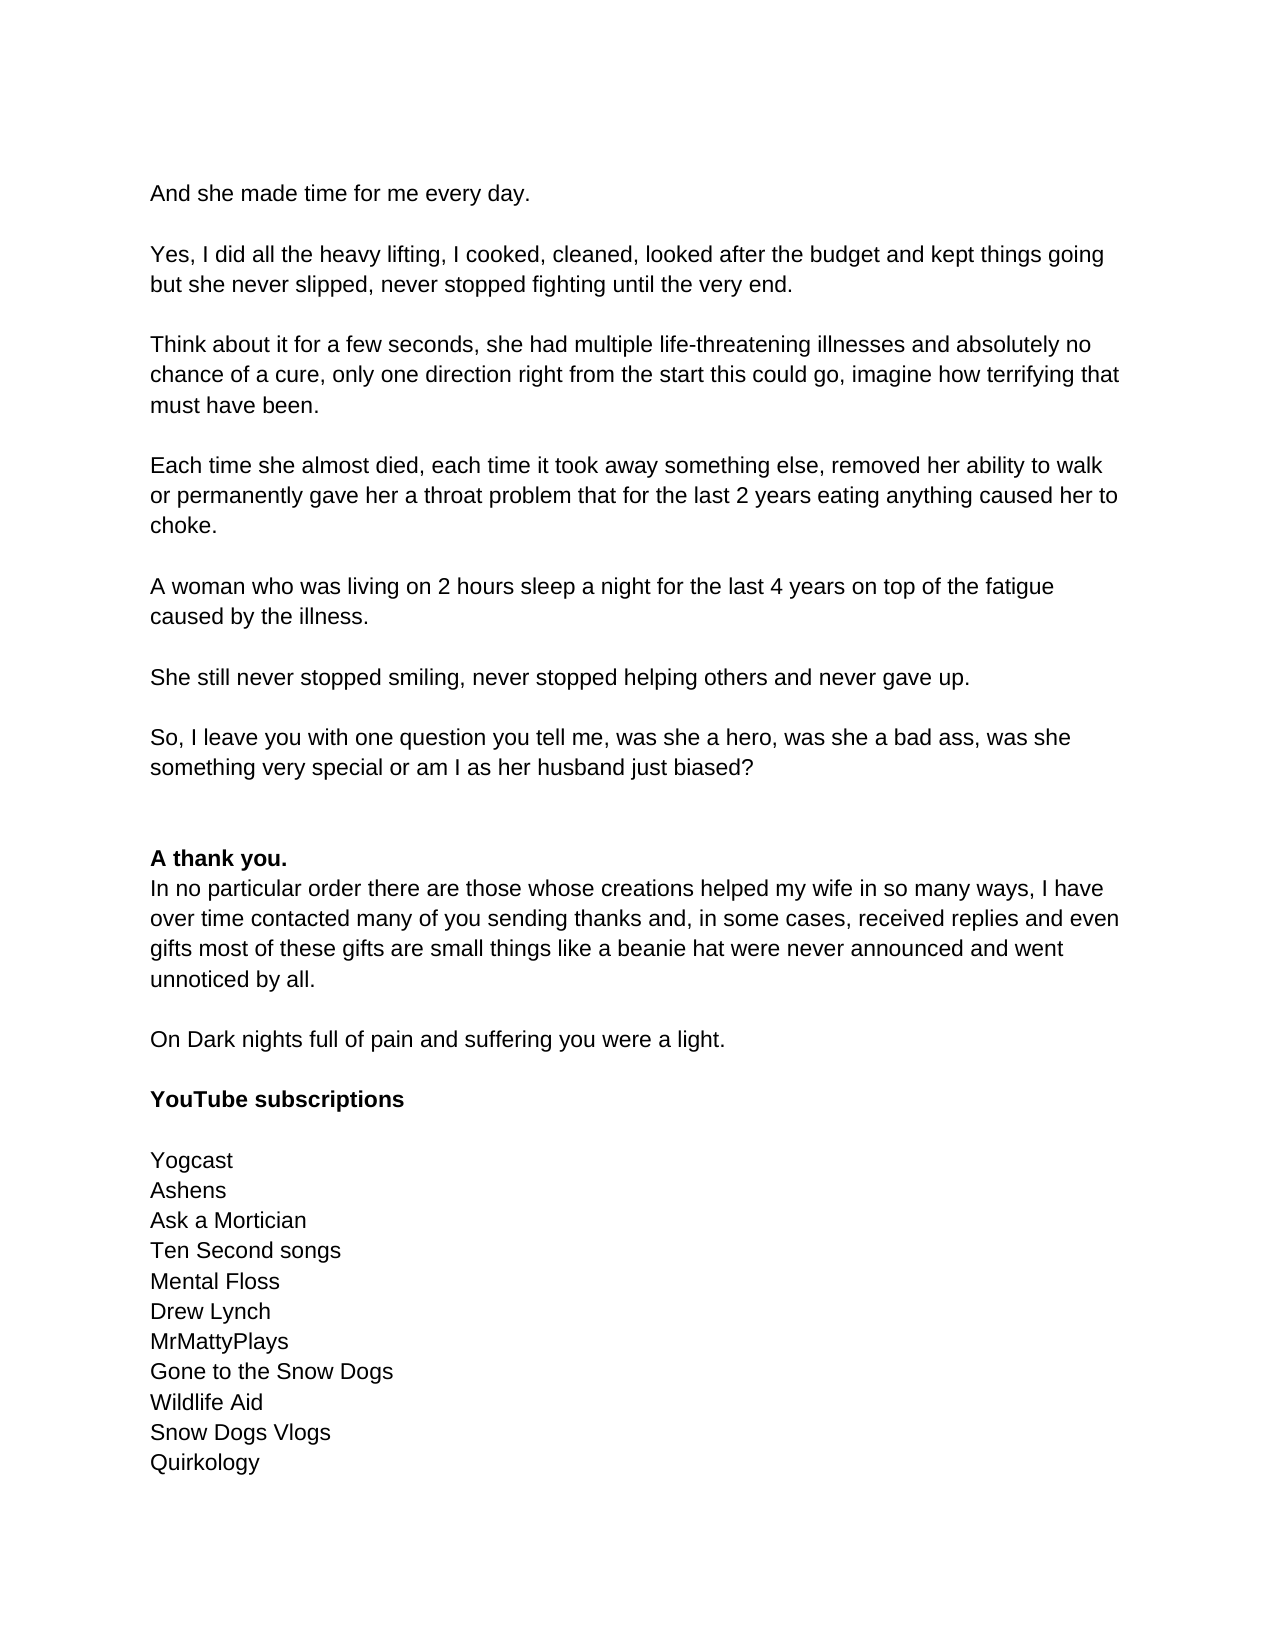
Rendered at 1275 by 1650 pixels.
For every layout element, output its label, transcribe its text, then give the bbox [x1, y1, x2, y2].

text Gone to the Snow Dogs [150, 1358, 1125, 1385]
text She still never stopped smiling, never stopped helping others and never gave up. [150, 663, 1125, 690]
text Quirkology [150, 1449, 1125, 1475]
text And she made time for me every day. [150, 180, 1125, 207]
text On Dark nights full of pain and suffering you were a light. [150, 1026, 1125, 1052]
text Think about it for a few seconds, she had multiple life-threatening illnesses and absolutely no chance of a cure, only one direction right from the start this could go, imagine how terrifying that must have been. [150, 331, 1125, 418]
text So, I leave you with one question you tell me, was she a hero, was she a bad ass, was she something very special or am I as her husband just biased? [150, 724, 1125, 781]
text Ashens [150, 1177, 1125, 1203]
text Yogcast [150, 1147, 1125, 1173]
text Mental Floss [150, 1268, 1125, 1294]
text Ten Second songs [150, 1237, 1125, 1264]
text Snow Dogs Vlogs [150, 1419, 1125, 1445]
text A thank you. [150, 845, 1125, 871]
text In no particular order there are those whose creations helped my wife in so many ways, I have over time contacted many of you sending thanks and, in some cases, received replies and even gifts most of these gifts are small things like a beanie hat were never announced and went unnoticed by all. [150, 875, 1125, 992]
text MrMattyPlays [150, 1328, 1125, 1354]
text Drew Lynch [150, 1298, 1125, 1324]
text YouTube subscriptions [150, 1086, 1125, 1113]
text Each time she almost died, each time it took away something else, removed her ability to walk or permanently gave her a throat problem that for the last 2 years eating anything caused her to choke. [150, 452, 1125, 539]
text A woman who was living on 2 hours sleep a night for the last 4 years on top of the fatigue caused by the illness. [150, 573, 1125, 629]
text Ask a Mortician [150, 1207, 1125, 1234]
text Yes, I did all the heavy lifting, I cooked, cleaned, looked after the budget and kept things going but she never slipped, never stopped fighting until the very end. [150, 241, 1125, 297]
text Wildlife Aid [150, 1388, 1125, 1415]
